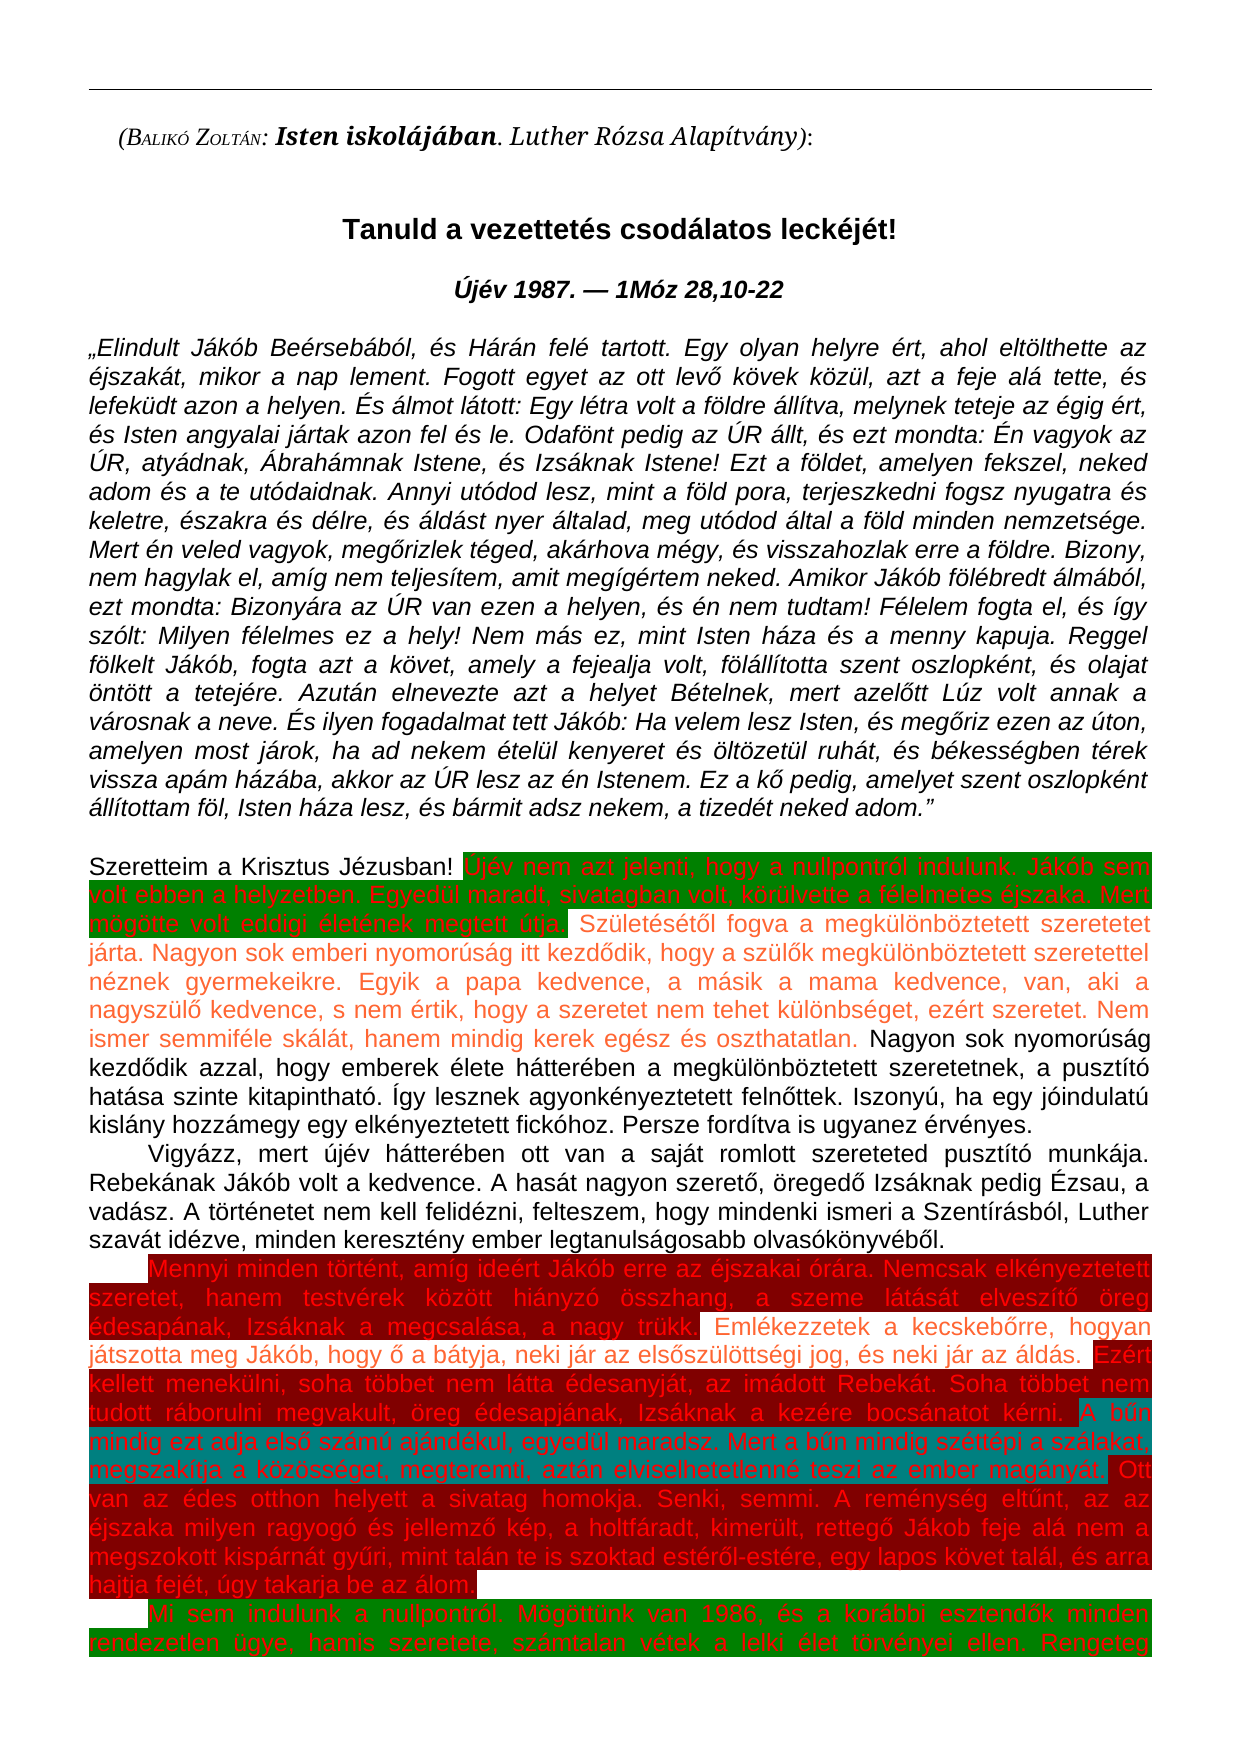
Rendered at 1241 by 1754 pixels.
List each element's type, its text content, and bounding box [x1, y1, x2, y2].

text Vigyázz, mert újév hátterében ott van a saját romlott szereteted pusztító munkája. Rebekának Jákób volt a kedvence. A hasát nagyon szerető, öregedő Izsáknak pedig Ézsau, a vadász. A történetet nem kell felidézni, felteszem, hogy mindenki ismeri a Szentírásból, Luther szavát idézve, minden keresztény ember legtanulságosabb olvasókönyvéből. [88, 1139, 1152, 1254]
text Tanuld a vezettetés csodálatos leckéjét! [88, 212, 1152, 246]
text Mi sem indulunk a nullpontról. Mögöttünk van 1986, és a korábbi esztendők minden rendezetlen ügye, hamis szeretete, számtalan vétek a lelki élet törvényei ellen. Rengeteg [88, 1599, 1152, 1657]
text Szeretteim a Krisztus Jézusban! Újév nem azt jelenti, hogy a nullpontról indulunk. Jákób sem volt ebben a helyzetben. Egyedül maradt, sivatagban volt, körülvette a félelmetes éjszaka. Mert mögötte volt eddigi életének megtett útja. Születésétől fogva a megkülönböztetett szeretetet járta. Nagyon sok emberi nyomorúság itt kezdődik, hogy a szülők megkülönböztetett szeretettel néznek gyermekeikre. Egyik a papa kedvence, a másik a mama kedvence, van, aki a nagyszülő kedvence, s nem értik, hogy a szeretet nem tehet különbséget, ezért szeretet. Nem ismer semmiféle skálát, hanem mindig kerek egész és oszthatatlan. Nagyon sok nyomorúság kezdődik azzal, hogy emberek élete hátterében a megkülönböztetett szeretetnek, a pusztító hatása szinte kitapintható. Így lesznek agyonkényeztetett felnőttek. Iszonyú, ha egy jóindulatú kislány hozzámegy egy elkényeztetett fickóhoz. Persze fordítva is ugyanez érvényes. [88, 852, 1152, 1139]
text Újév 1987. — 1Móz 28,10-22 [88, 275, 1152, 304]
text Mennyi minden történt, amíg ideért Jákób erre az éjszakai órára. Nemcsak elkényeztetett szeretet, hanem testvérek között hiányzó összhang, a szeme látását elveszítő öreg édesapának, Izsáknak a megcsalása, a nagy trükk. Emlékezzetek a kecskebőrre, hogyan játszotta meg Jákób, hogy ő a bátyja, neki jár az elsőszülöttségi jog, és neki jár az áldás. Ezért kellett menekülni, soha többet nem látta édesanyját, az imádott Rebekát. Soha többet nem tudott ráborulni megvakult, öreg édesapjának, Izsáknak a kezére bocsánatot kérni. A bűn mindig ezt adja első számú ajándékul, egyedül maradsz. Mert a bűn mindig széttépi a szálakat, megszakítja a közösséget, megteremti, aztán elviselhetetlenné teszi az ember magányát. Ott van az édes otthon helyett a sivatag homokja. Senki, semmi. A reménység eltűnt, az az éjszaka milyen ragyogó és jellemző kép, a holtfáradt, kimerült, rettegő Jákob feje alá nem a megszokott kispárnát gyűri, mint talán te is szoktad estéről-estére, egy lapos követ talál, és arra hajtja fejét, úgy takarja be az álom. [88, 1254, 1152, 1599]
text „Elindult Jákób Beérsebából, és Hárán felé tartott. Egy olyan helyre ért, ahol eltölthette az éjszakát, mikor a nap lement. Fogott egyet az ott levő kövek közül, azt a feje alá tette, és lefeküdt azon a helyen. És álmot látott: Egy létra volt a földre állítva, melynek teteje az égig ért, és Isten angyalai jártak azon fel és le. Odafönt pedig az ÚR állt, és ezt mondta: Én vagyok az ÚR, atyádnak, Ábrahámnak Istene, és Izsáknak Istene! Ezt a földet, amelyen fekszel, neked adom és a te utódaidnak. Annyi utódod lesz, mint a föld pora, terjeszkedni fogsz nyugatra és keletre, északra és délre, és áldást nyer általad, meg utódod által a föld minden nemzetsége. Mert én veled vagyok, megőrizlek téged, akárhova mégy, és visszahozlak erre a földre. Bizony, nem hagylak el, amíg nem teljesítem, amit megígértem neked. Amikor Jákób fölébredt álmából, ezt mondta: Bizonyára az ÚR van ezen a helyen, és én nem tudtam! Félelem fogta el, és így szólt: Milyen félelmes ez a hely! Nem más ez, mint Isten háza és a menny kapuja. Reggel fölkelt Jákób, fogta azt a követ, amely a fejealja volt, fölállította szent oszlopként, és olajat öntött a tetejére. Azután elnevezte azt a helyet Bételnek, mert azelőtt Lúz volt annak a városnak a neve. És ilyen fogadalmat tett Jákób: Ha velem lesz Isten, és megőriz ezen az úton, amelyen most járok, ha ad nekem ételül kenyeret és öltözetül ruhát, és békességben térek vissza apám házába, akkor az ÚR lesz az én Istenem. Ez a kő pedig, amelyet szent oszlopként állítottam föl, Isten háza lesz, és bármit adsz nekem, a tizedét neked adom.” [88, 333, 1152, 822]
text (Balikó Zoltán: Isten iskolájában. Luther Rózsa Alapítvány): [88, 90, 1152, 182]
